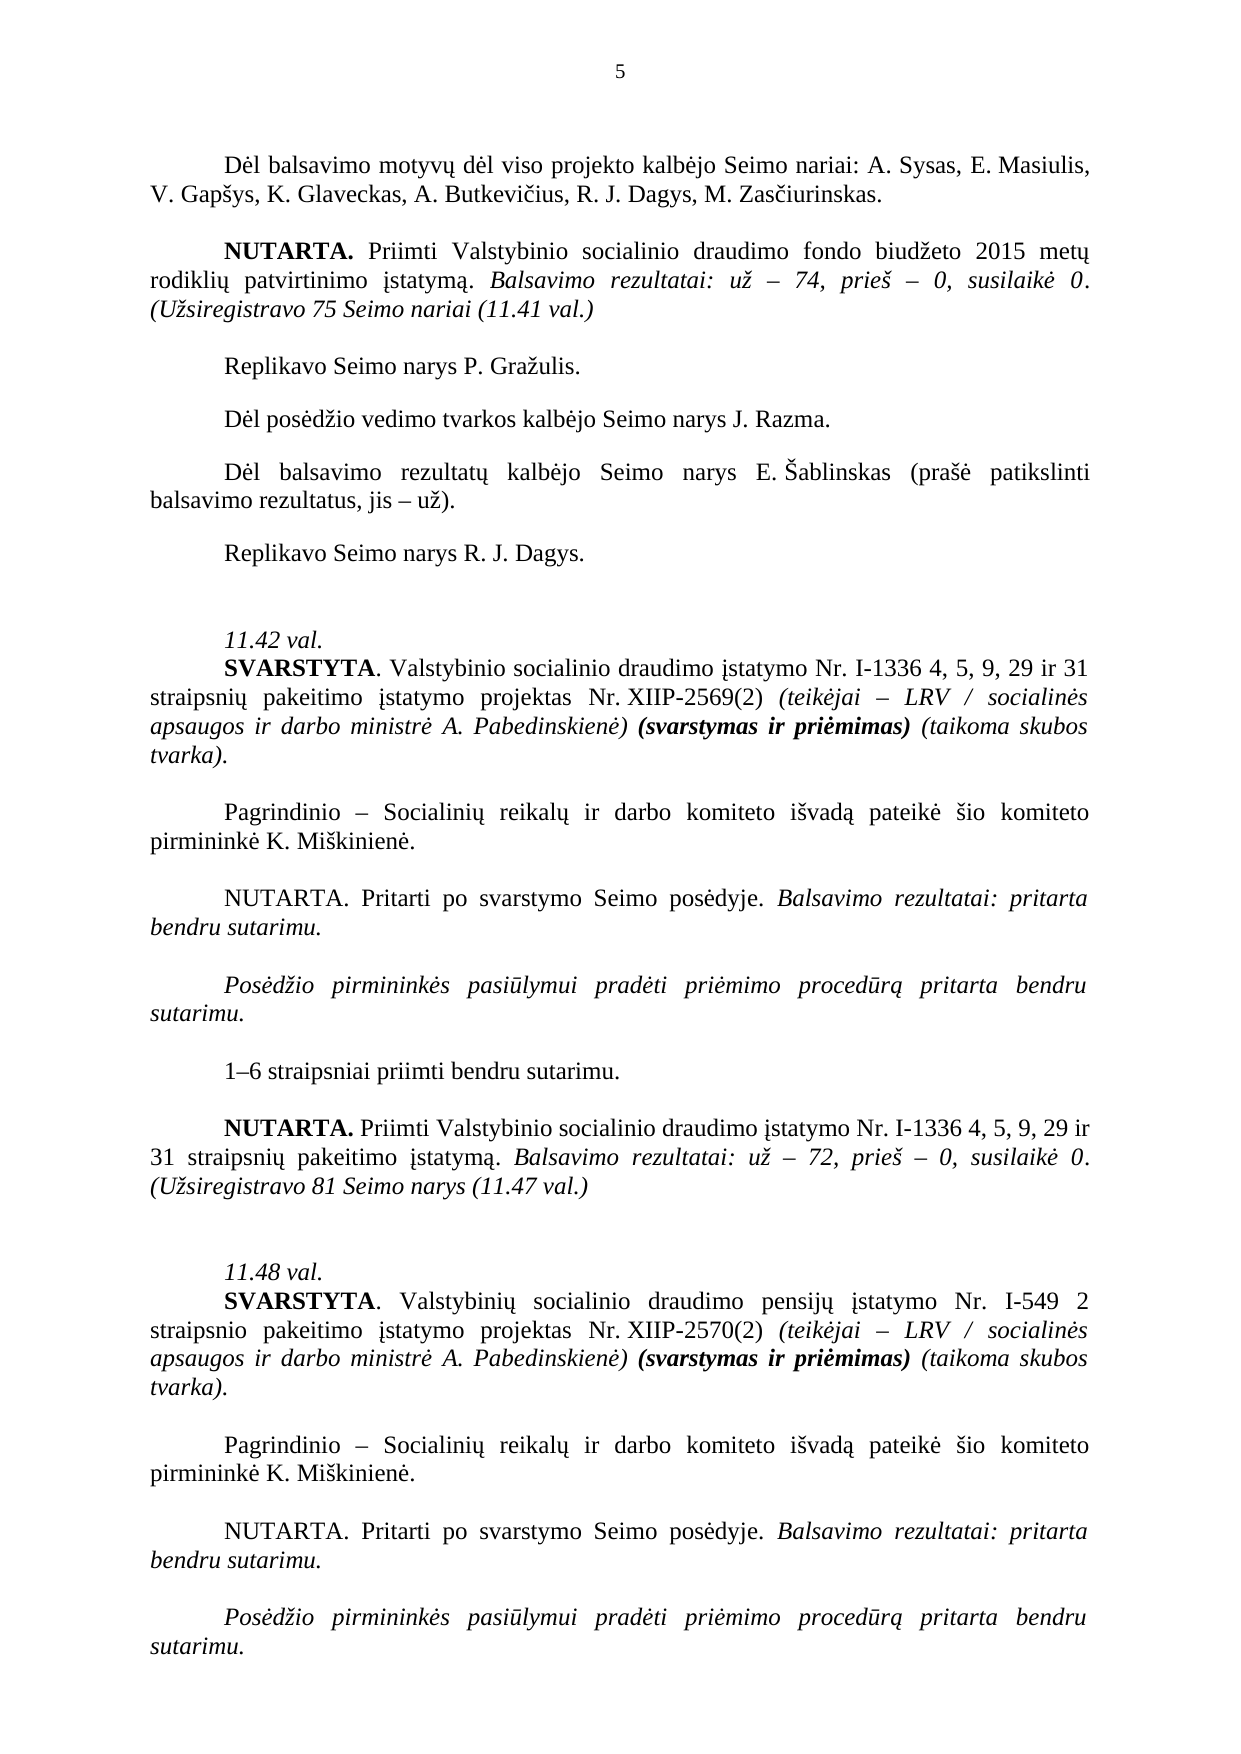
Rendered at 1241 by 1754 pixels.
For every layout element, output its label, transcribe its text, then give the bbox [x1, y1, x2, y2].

text 11.48 val. [150, 1257, 1090, 1286]
text Pagrindinio – Socialinių reikalų ir darbo komiteto išvadą pateikė šio komiteto pirmininkė K. Miškinienė. [150, 797, 1090, 855]
text NUTARTA. Pritarti po svarstymo Seimo posėdyje. Balsavimo rezultatai: pritarta bendru sutarimu. [150, 883, 1090, 941]
text Dėl balsavimo motyvų dėl viso projekto kalbėjo Seimo nariai: A. Sysas, E. Masiulis, V. Gapšys, K. Glaveckas, A. Butkevičius, R. J. Dagys, M. Zasčiurinskas. [150, 150, 1090, 207]
text 1–6 straipsniai priimti bendru sutarimu. [150, 1056, 1090, 1085]
text Posėdžio pirmininkės pasiūlymui pradėti priėmimo procedūrą pritarta bendru sutarimu. [150, 1602, 1090, 1660]
text NUTARTA. Pritarti po svarstymo Seimo posėdyje. Balsavimo rezultatai: pritarta bendru sutarimu. [150, 1516, 1090, 1573]
text Dėl posėdžio vedimo tvarkos kalbėjo Seimo narys J. Razma. [150, 404, 1090, 433]
text 11.42 val. [150, 625, 1090, 653]
text Dėl balsavimo rezultatų kalbėjo Seimo narys E. Šablinskas (prašė patikslinti balsavimo rezultatus, jis – už). [150, 457, 1090, 514]
text SVARSTYTA. Valstybinio socialinio draudimo įstatymo Nr. I-1336 4, 5, 9, 29 ir 31 straipsnių pakeitimo įstatymo projektas Nr. XIIP-2569(2) (teikėjai – LRV / socialinės apsaugos ir darbo ministrė A. Pabedinskienė) (svarstymas ir priėmimas) (taikoma skubos tvarka). [150, 653, 1090, 768]
text Replikavo Seimo narys P. Gražulis. [150, 351, 1090, 380]
text NUTARTA. Priimti Valstybinio socialinio draudimo fondo biudžeto 2015 metų rodiklių patvirtinimo įstatymą. Balsavimo rezultatai: už – 74, prieš – 0, susilaikė 0. (Užsiregistravo 75 Seimo nariai (11.41 val.) [150, 236, 1090, 322]
text Replikavo Seimo narys R. J. Dagys. [150, 538, 1090, 567]
text Pagrindinio – Socialinių reikalų ir darbo komiteto išvadą pateikė šio komiteto pirmininkė K. Miškinienė. [150, 1430, 1090, 1487]
text Posėdžio pirmininkės pasiūlymui pradėti priėmimo procedūrą pritarta bendru sutarimu. [150, 970, 1090, 1027]
text NUTARTA. Priimti Valstybinio socialinio draudimo įstatymo Nr. I-1336 4, 5, 9, 29 ir 31 straipsnių pakeitimo įstatymą. Balsavimo rezultatai: už – 72, prieš – 0, susilaikė 0. (Užsiregistravo 81 Seimo narys (11.47 val.) [150, 1113, 1090, 1200]
text SVARSTYTA. Valstybinių socialinio draudimo pensijų įstatymo Nr. I-549 2 straipsnio pakeitimo įstatymo projektas Nr. XIIP-2570(2) (teikėjai – LRV / socialinės apsaugos ir darbo ministrė A. Pabedinskienė) (svarstymas ir priėmimas) (taikoma skubos tvarka). [150, 1286, 1090, 1401]
